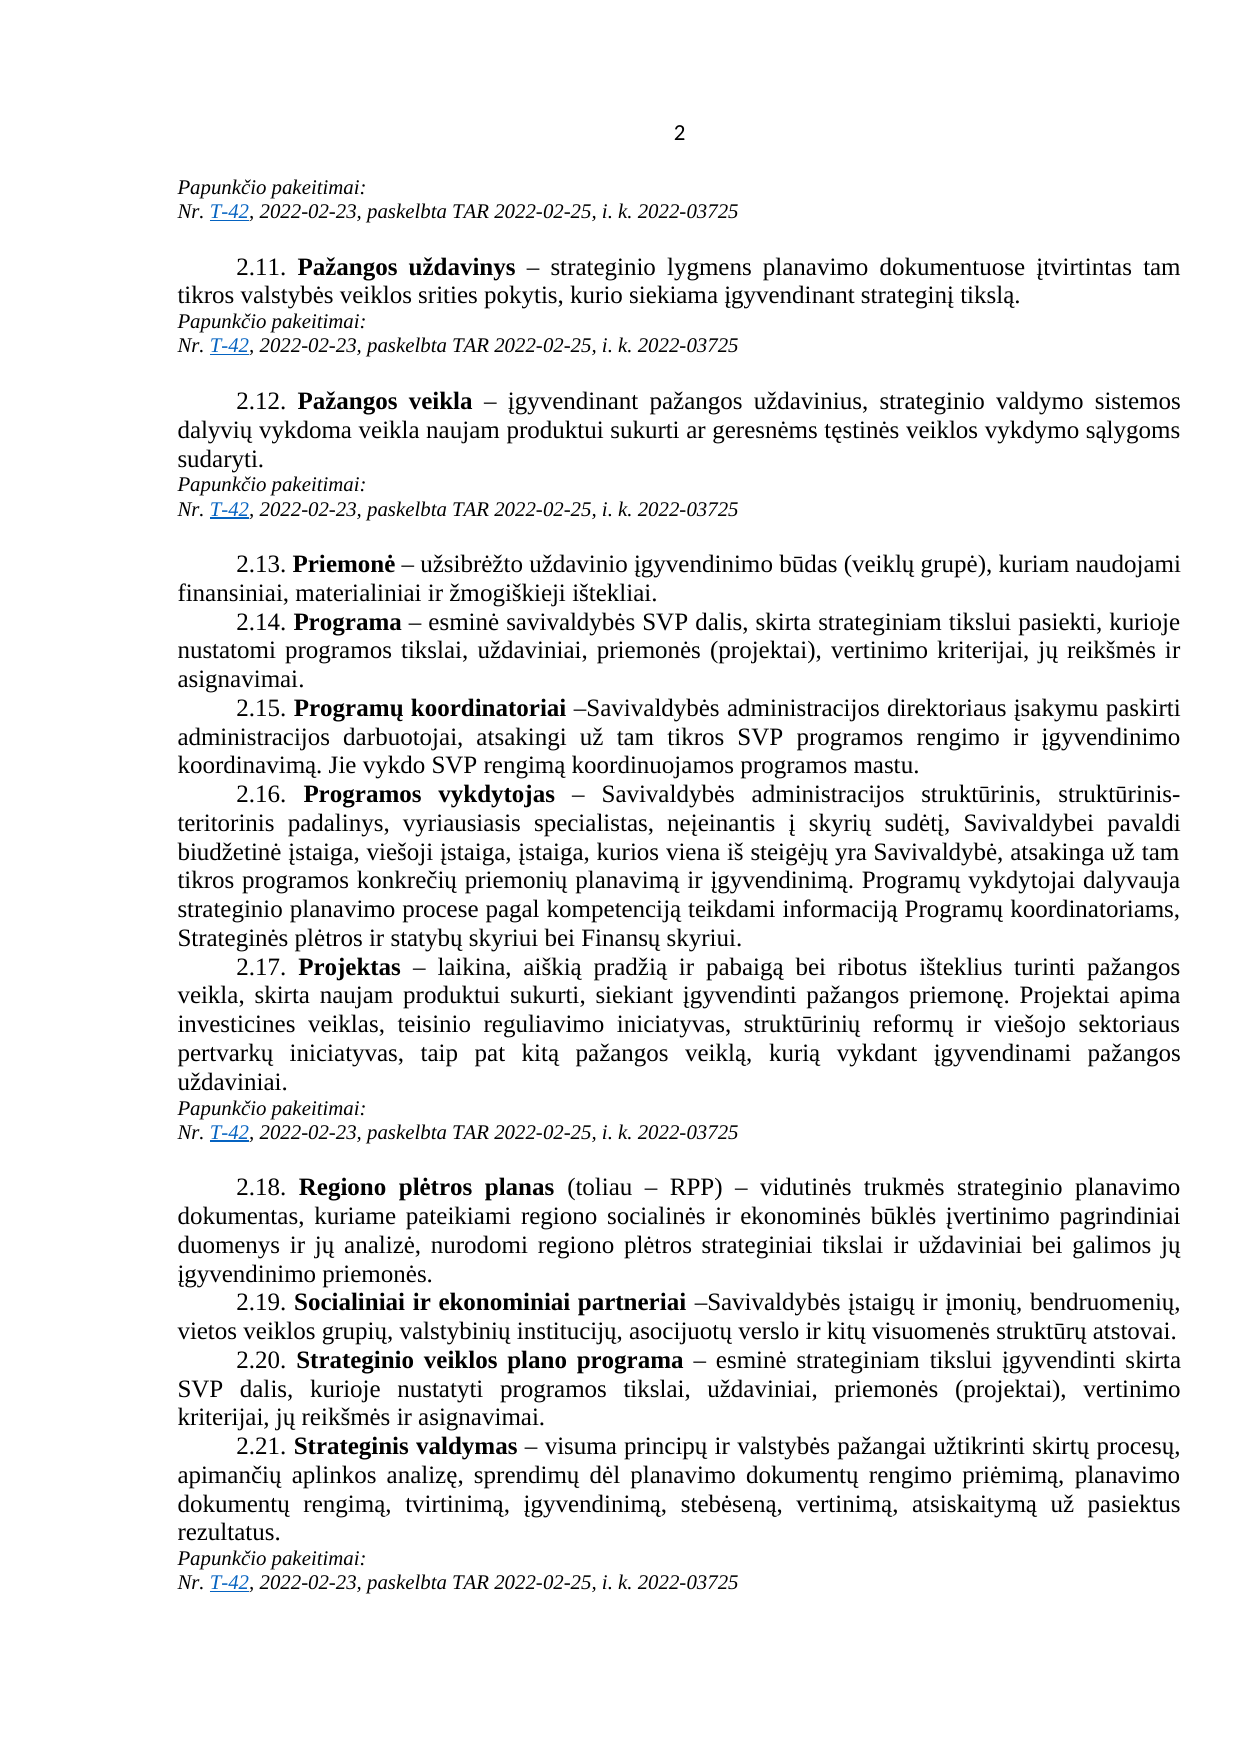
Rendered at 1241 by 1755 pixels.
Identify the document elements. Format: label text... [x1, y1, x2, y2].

text 2.16. Programos vykdytojas – Savivaldybės administracijos struktūrinis, struktūrinis- teritorinis padalinys, vyriausiasis specialistas, neįeinantis į skyrių sudėtį, Savivaldybei pavaldi biudžetinė įstaiga, viešoji įstaiga, įstaiga, kurios viena iš steigėjų yra Savivaldybė, atsakinga už tam tikros programos konkrečių priemonių planavimą ir įgyvendinimą. Programų vykdytojai dalyvauja strateginio planavimo procese pagal kompetenciją teikdami informaciją Programų koordinatoriams, Strateginės plėtros ir statybų skyriui bei Finansų skyriui. [177, 779, 1181, 952]
text Papunkčio pakeitimai: [177, 175, 1181, 199]
text Papunkčio pakeitimai: [177, 309, 1181, 333]
text 2.14. Programa – esminė savivaldybės SVP dalis, skirta strateginiam tikslui pasiekti, kurioje nustatomi programos tikslai, uždaviniai, priemonės (projektai), vertinimo kriterijai, jų reikšmės ir asignavimai. [177, 607, 1181, 693]
text 2.20. Strateginio veiklos plano programa – esminė strateginiam tikslui įgyvendinti skirta SVP dalis, kurioje nustatyti programos tikslai, uždaviniai, priemonės (projektai), vertinimo kriterijai, jų reikšmės ir asignavimai. [177, 1345, 1181, 1431]
text 2.13. Priemonė – užsibrėžto uždavinio įgyvendinimo būdas (veiklų grupė), kuriam naudojami finansiniai, materialiniai ir žmogiškieji ištekliai. [177, 549, 1181, 607]
text Nr. T-42, 2022-02-23, paskelbta TAR 2022-02-25, i. k. 2022-03725 [177, 1119, 1181, 1144]
text Nr. T-42, 2022-02-23, paskelbta TAR 2022-02-25, i. k. 2022-03725 [177, 1570, 1181, 1594]
text 2.17. Projektas – laikina, aiškią pradžią ir pabaigą bei ribotus išteklius turinti pažangos veikla, skirta naujam produktui sukurti, siekiant įgyvendinti pažangos priemonę. Projektai apima investicines veiklas, teisinio reguliavimo iniciatyvas, struktūrinių reformų ir viešojo sektoriaus pertvarkų iniciatyvas, taip pat kitą pažangos veiklą, kurią vykdant įgyvendinami pažangos uždaviniai. [177, 952, 1181, 1096]
text Nr. T-42, 2022-02-23, paskelbta TAR 2022-02-25, i. k. 2022-03725 [177, 199, 1181, 223]
text 2.15. Programų koordinatoriai –Savivaldybės administracijos direktoriaus įsakymu paskirti administracijos darbuotojai, atsakingi už tam tikros SVP programos rengimo ir įgyvendinimo koordinavimą. Jie vykdo SVP rengimą koordinuojamos programos mastu. [177, 693, 1181, 779]
text Nr. T-42, 2022-02-23, paskelbta TAR 2022-02-25, i. k. 2022-03725 [177, 496, 1181, 521]
text Papunkčio pakeitimai: [177, 1096, 1181, 1119]
text 2.19. Socialiniai ir ekonominiai partneriai –Savivaldybės įstaigų ir įmonių, bendruomenių, vietos veiklos grupių, valstybinių institucijų, asocijuotų verslo ir kitų visuomenės struktūrų atstovai. [177, 1287, 1181, 1345]
text 2.21. Strateginis valdymas – visuma principų ir valstybės pažangai užtikrinti skirtų procesų, apimančių aplinkos analizę, sprendimų dėl planavimo dokumentų rengimo priėmimą, planavimo dokumentų rengimą, tvirtinimą, įgyvendinimą, stebėseną, vertinimą, atsiskaitymą už pasiektus rezultatus. [177, 1431, 1181, 1546]
text 2.18. Regiono plėtros planas (toliau – RPP) – vidutinės trukmės strateginio planavimo dokumentas, kuriame pateikiami regiono socialinės ir ekonominės būklės įvertinimo pagrindiniai duomenys ir jų analizė, nurodomi regiono plėtros strateginiai tikslai ir uždaviniai bei galimos jų įgyvendinimo priemonės. [177, 1172, 1181, 1287]
text Papunkčio pakeitimai: [177, 1546, 1181, 1570]
text Papunkčio pakeitimai: [177, 472, 1181, 496]
text 2.11. Pažangos uždavinys – strateginio lygmens planavimo dokumentuose įtvirtintas tam tikros valstybės veiklos srities pokytis, kurio siekiama įgyvendinant strateginį tikslą. [177, 252, 1181, 309]
text Nr. T-42, 2022-02-23, paskelbta TAR 2022-02-25, i. k. 2022-03725 [177, 333, 1181, 357]
text 2.12. Pažangos veikla – įgyvendinant pažangos uždavinius, strateginio valdymo sistemos dalyvių vykdoma veikla naujam produktui sukurti ar geresnėms tęstinės veiklos vykdymo sąlygoms sudaryti. [177, 386, 1181, 472]
